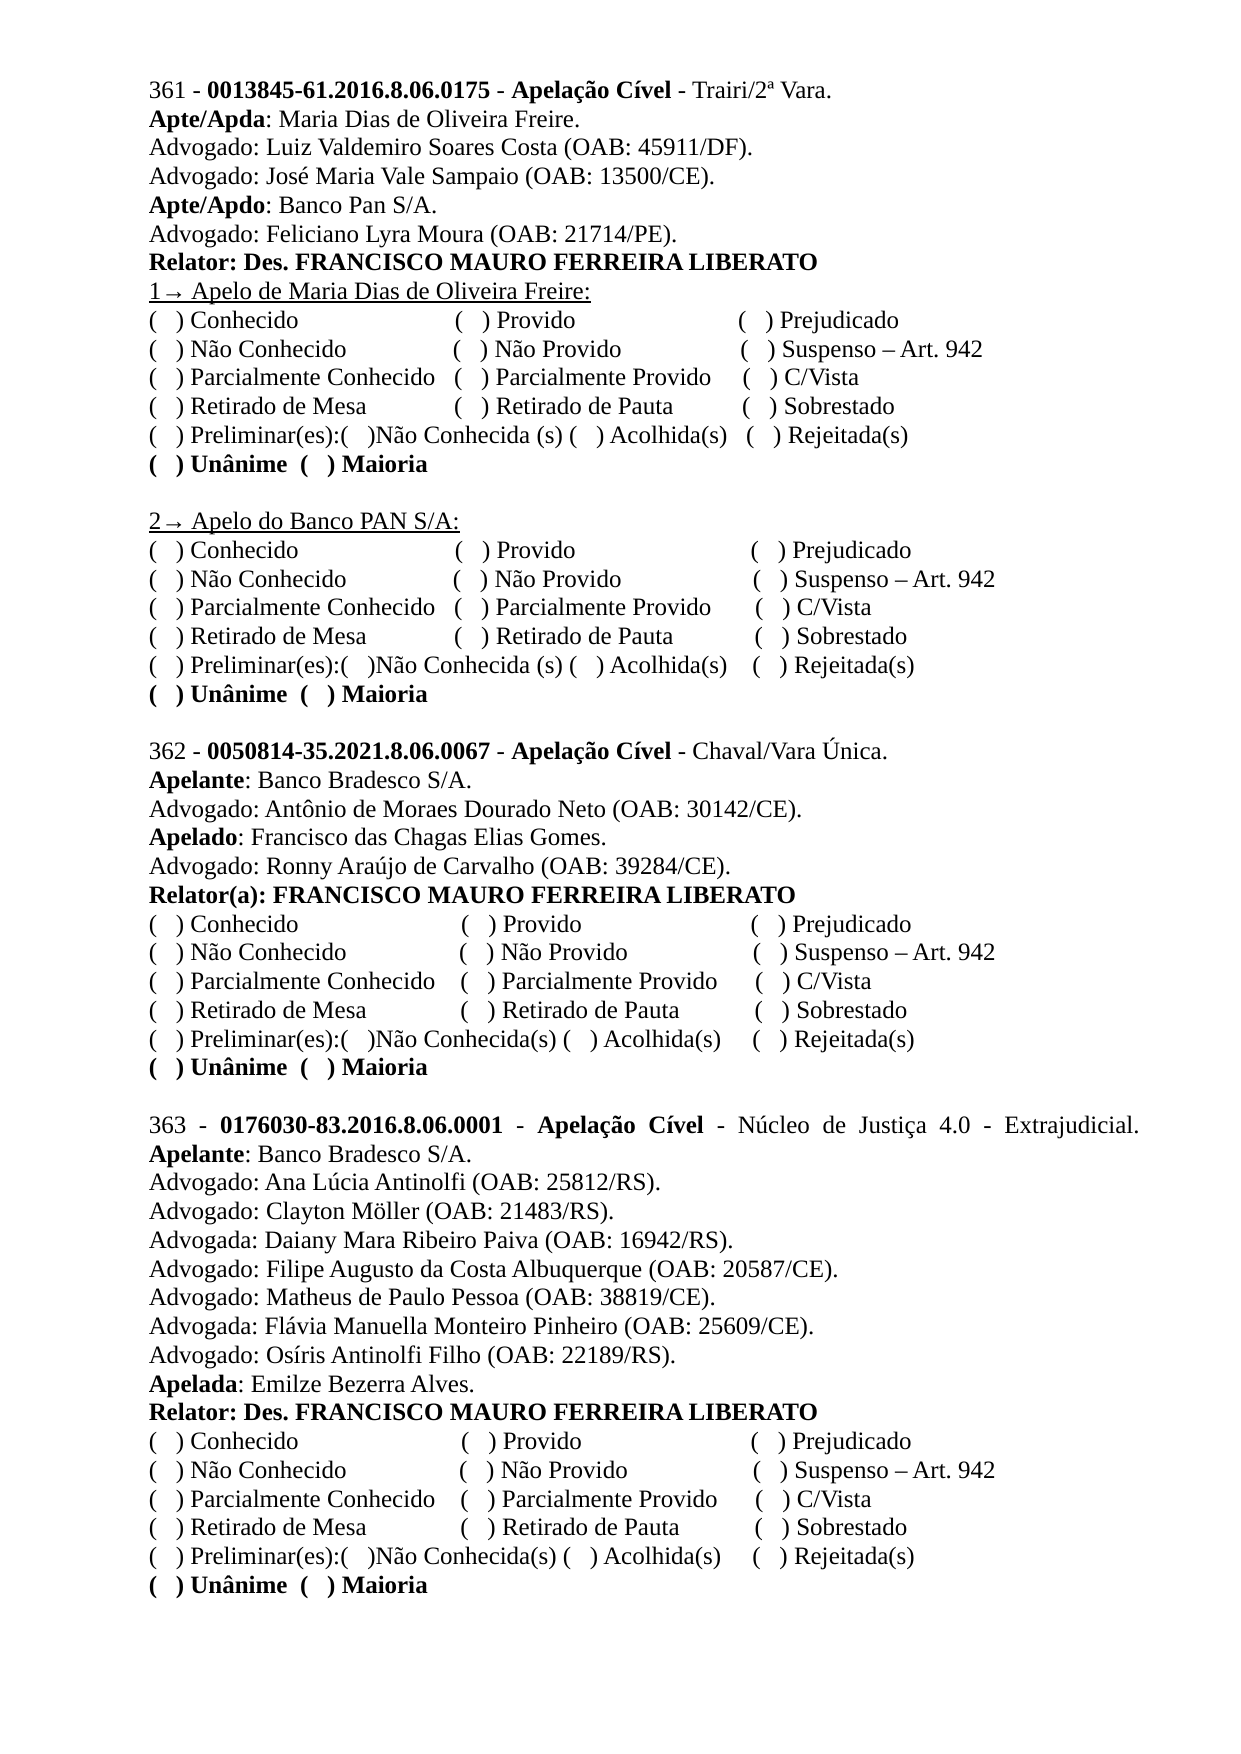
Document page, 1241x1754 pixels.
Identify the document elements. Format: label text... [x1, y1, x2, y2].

text Advogado: Clayton Möller (OAB: 21483/RS). [148, 1196, 1141, 1225]
text ( ) Retirado de Mesa ( ) Retirado de Pauta ( ) Sobrestado [148, 621, 1158, 650]
text ( ) Unânime ( ) Maioria [148, 1052, 1158, 1081]
text ( ) Retirado de Mesa ( ) Retirado de Pauta ( ) Sobrestado [148, 391, 1158, 420]
text 1→ Apelo de Maria Dias de Oliveira Freire: [148, 276, 1141, 305]
text ( ) Não Conhecido ( ) Não Provido ( ) Suspenso – Art. 942 [148, 564, 1158, 592]
text ( ) Unânime ( ) Maioria [148, 679, 1158, 707]
text Advogada: Daiany Mara Ribeiro Paiva (OAB: 16942/RS). [148, 1225, 1141, 1254]
text ( ) Não Conhecido ( ) Não Provido ( ) Suspenso – Art. 942 [148, 1455, 1158, 1484]
text Apelante: Banco Bradesco S/A. [148, 765, 1141, 794]
text Advogado: Luiz Valdemiro Soares Costa (OAB: 45911/DF). [148, 132, 1141, 161]
text 361 - 0013845-61.2016.8.06.0175 - Apelação Cível - Trairi/2ª Vara. [148, 75, 1141, 104]
text ( ) Preliminar(es):( )Não Conhecida(s) ( ) Acolhida(s) ( ) Rejeitada(s) [148, 1541, 1158, 1570]
text Advogado: Filipe Augusto da Costa Albuquerque (OAB: 20587/CE). [148, 1254, 1141, 1282]
text ( ) Unânime ( ) Maioria [148, 449, 1158, 477]
text Apte/Apdo: Banco Pan S/A. [148, 190, 1141, 219]
text Apte/Apda: Maria Dias de Oliveira Freire. [148, 104, 1141, 132]
text ( ) Preliminar(es):( )Não Conhecida (s) ( ) Acolhida(s) ( ) Rejeitada(s) [148, 650, 1158, 679]
text Relator: Des. FRANCISCO MAURO FERREIRA LIBERATO [148, 1397, 1141, 1426]
text ( ) Parcialmente Conhecido ( ) Parcialmente Provido ( ) C/Vista [148, 966, 1158, 995]
text 363 - 0176030-83.2016.8.06.0001 - Apelação Cível - Núcleo de Justiça 4.0 - Extrajudicial. Apelante: Banco Bradesco S/A. [148, 1110, 1141, 1167]
text Relator(a): FRANCISCO MAURO FERREIRA LIBERATO [148, 880, 1141, 909]
text Apelado: Francisco das Chagas Elias Gomes. [148, 822, 1141, 851]
text ( ) Preliminar(es):( )Não Conhecida (s) ( ) Acolhida(s) ( ) Rejeitada(s) [148, 420, 1158, 449]
text ( ) Retirado de Mesa ( ) Retirado de Pauta ( ) Sobrestado [148, 995, 1158, 1024]
text Advogado: Ronny Araújo de Carvalho (OAB: 39284/CE). [148, 851, 1141, 880]
text ( ) Unânime ( ) Maioria [148, 1570, 1158, 1599]
text Advogado: Osíris Antinolfi Filho (OAB: 22189/RS). [148, 1340, 1141, 1369]
text Advogada: Flávia Manuella Monteiro Pinheiro (OAB: 25609/CE). [148, 1311, 1141, 1340]
text Advogado: Ana Lúcia Antinolfi (OAB: 25812/RS). [148, 1167, 1141, 1196]
text ( ) Preliminar(es):( )Não Conhecida(s) ( ) Acolhida(s) ( ) Rejeitada(s) [148, 1024, 1158, 1052]
text ( ) Não Conhecido ( ) Não Provido ( ) Suspenso – Art. 942 [148, 937, 1158, 966]
text ( ) Conhecido ( ) Provido ( ) Prejudicado [148, 909, 1141, 937]
text Apelada: Emilze Bezerra Alves. [148, 1369, 1141, 1397]
text ( ) Conhecido ( ) Provido ( ) Prejudicado [148, 1426, 1141, 1455]
text Advogado: Antônio de Moraes Dourado Neto (OAB: 30142/CE). [148, 794, 1141, 822]
text 362 - 0050814-35.2021.8.06.0067 - Apelação Cível - Chaval/Vara Única. [148, 736, 1141, 765]
text Relator: Des. FRANCISCO MAURO FERREIRA LIBERATO [148, 247, 1141, 276]
text Advogado: José Maria Vale Sampaio (OAB: 13500/CE). [148, 161, 1141, 190]
text Advogado: Feliciano Lyra Moura (OAB: 21714/PE). [148, 219, 1141, 247]
text ( ) Conhecido ( ) Provido ( ) Prejudicado [148, 305, 1141, 334]
text ( ) Parcialmente Conhecido ( ) Parcialmente Provido ( ) C/Vista [148, 1484, 1158, 1512]
text ( ) Não Conhecido ( ) Não Provido ( ) Suspenso – Art. 942 [148, 334, 1158, 362]
text ( ) Parcialmente Conhecido ( ) Parcialmente Provido ( ) C/Vista [148, 362, 1158, 391]
text ( ) Retirado de Mesa ( ) Retirado de Pauta ( ) Sobrestado [148, 1512, 1158, 1541]
text ( ) Conhecido ( ) Provido ( ) Prejudicado [148, 535, 1141, 564]
text ( ) Parcialmente Conhecido ( ) Parcialmente Provido ( ) C/Vista [148, 592, 1158, 621]
text Advogado: Matheus de Paulo Pessoa (OAB: 38819/CE). [148, 1282, 1141, 1311]
text 2→ Apelo do Banco PAN S/A: [148, 506, 1141, 535]
